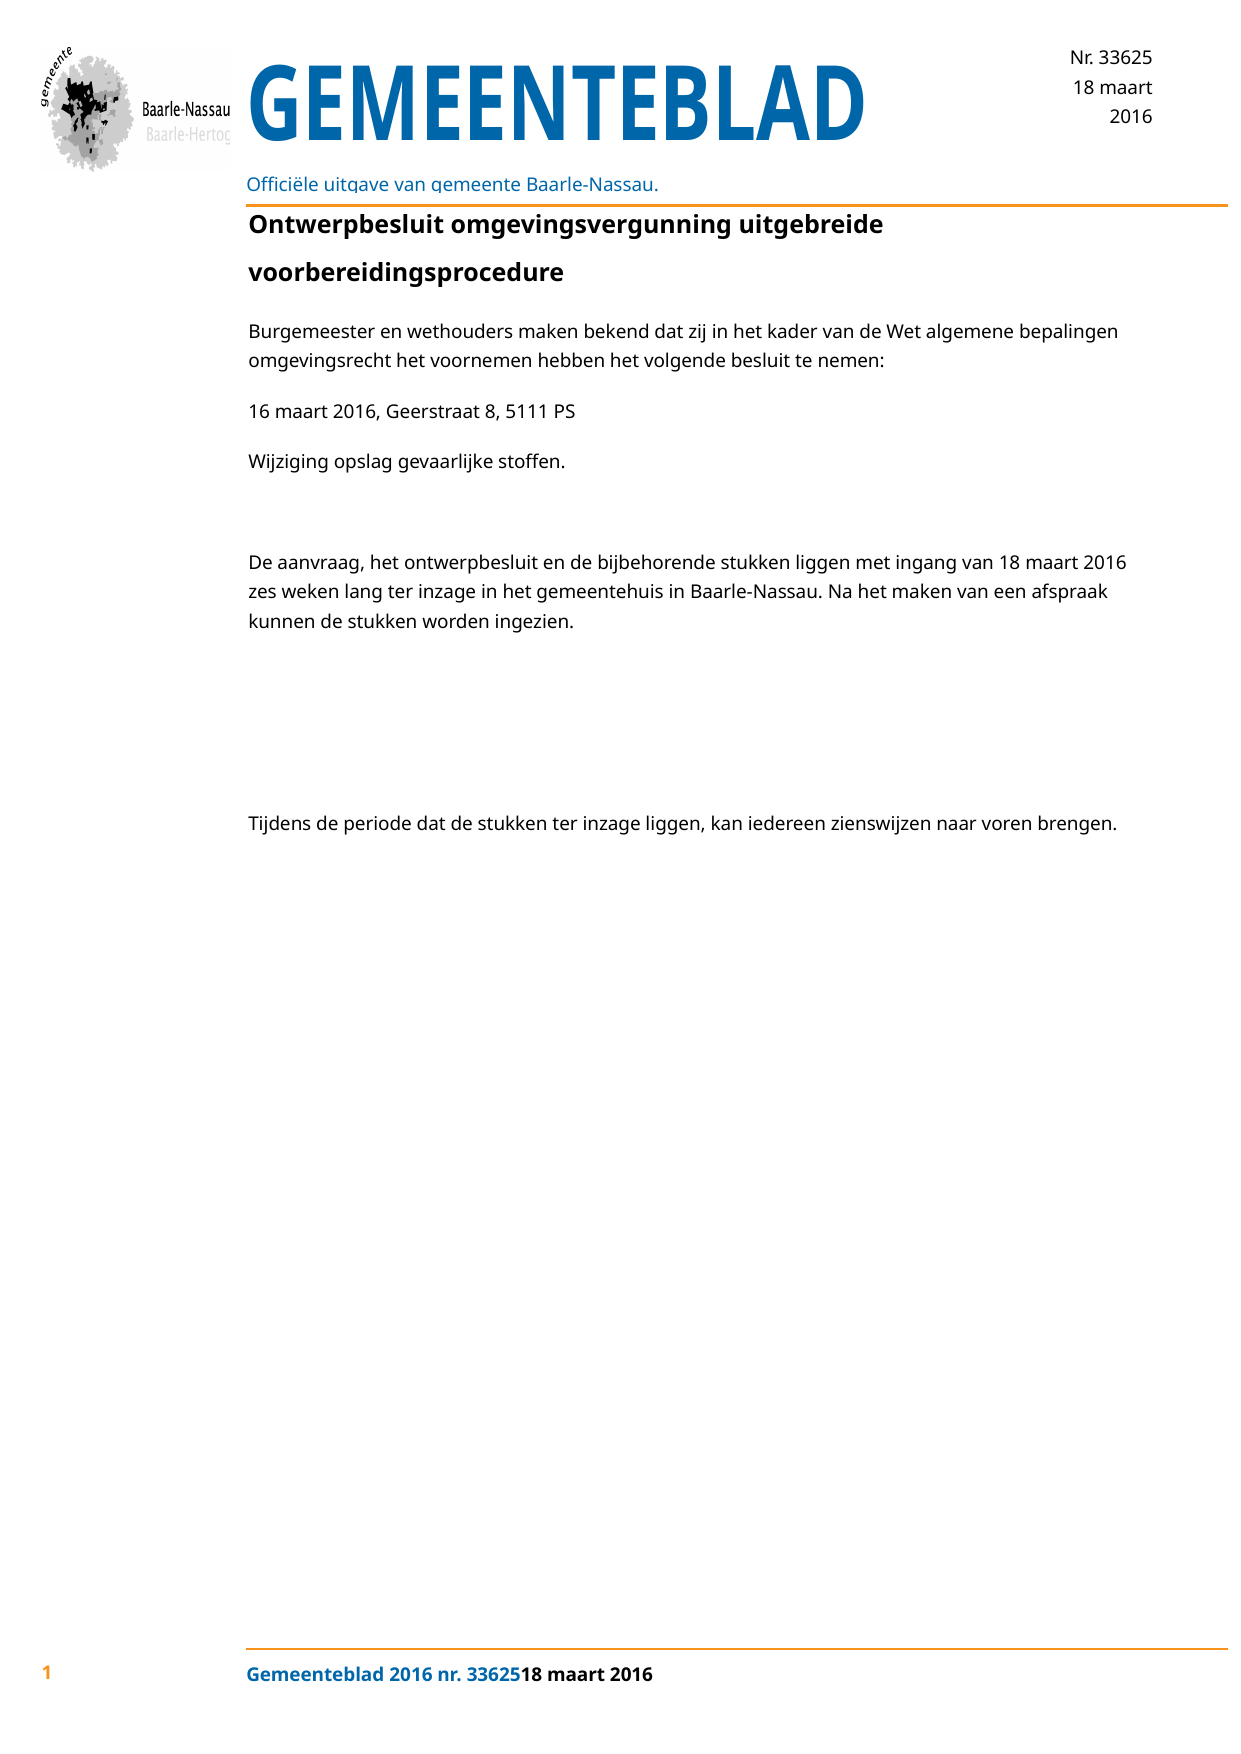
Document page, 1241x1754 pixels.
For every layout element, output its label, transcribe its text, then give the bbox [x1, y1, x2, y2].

text Wijziging opslag gevaarlijke stoffen. [248, 448, 1152, 474]
text De aanvraag, het ontwerpbesluit en de bijbehorende stukken liggen met ingang van 18 maart 2016 zes weken lang ter inzage in het gemeentehuis in Baarle-Nassau. Na het maken van een afspraak kunnen de stukken worden ingezien. [248, 549, 1152, 634]
picture [41, 47, 231, 172]
text Burgemeester en wethouders maken bekend dat zij in het kader van de Wet algemene bepalingen omgevingsrecht het voornemen hebben het volgende besluit te nemen: [248, 318, 1152, 373]
text Ontwerpbesluit omgevingsvergunning uitgebreide voorbereidingsprocedure [248, 207, 1152, 288]
text 16 maart 2016, Geerstraat 8, 5111 PS [248, 398, 1152, 424]
text Tijdens de periode dat de stukken ter inzage liggen, kan iedereen zienswijzen naar voren brengen. [248, 810, 1152, 836]
